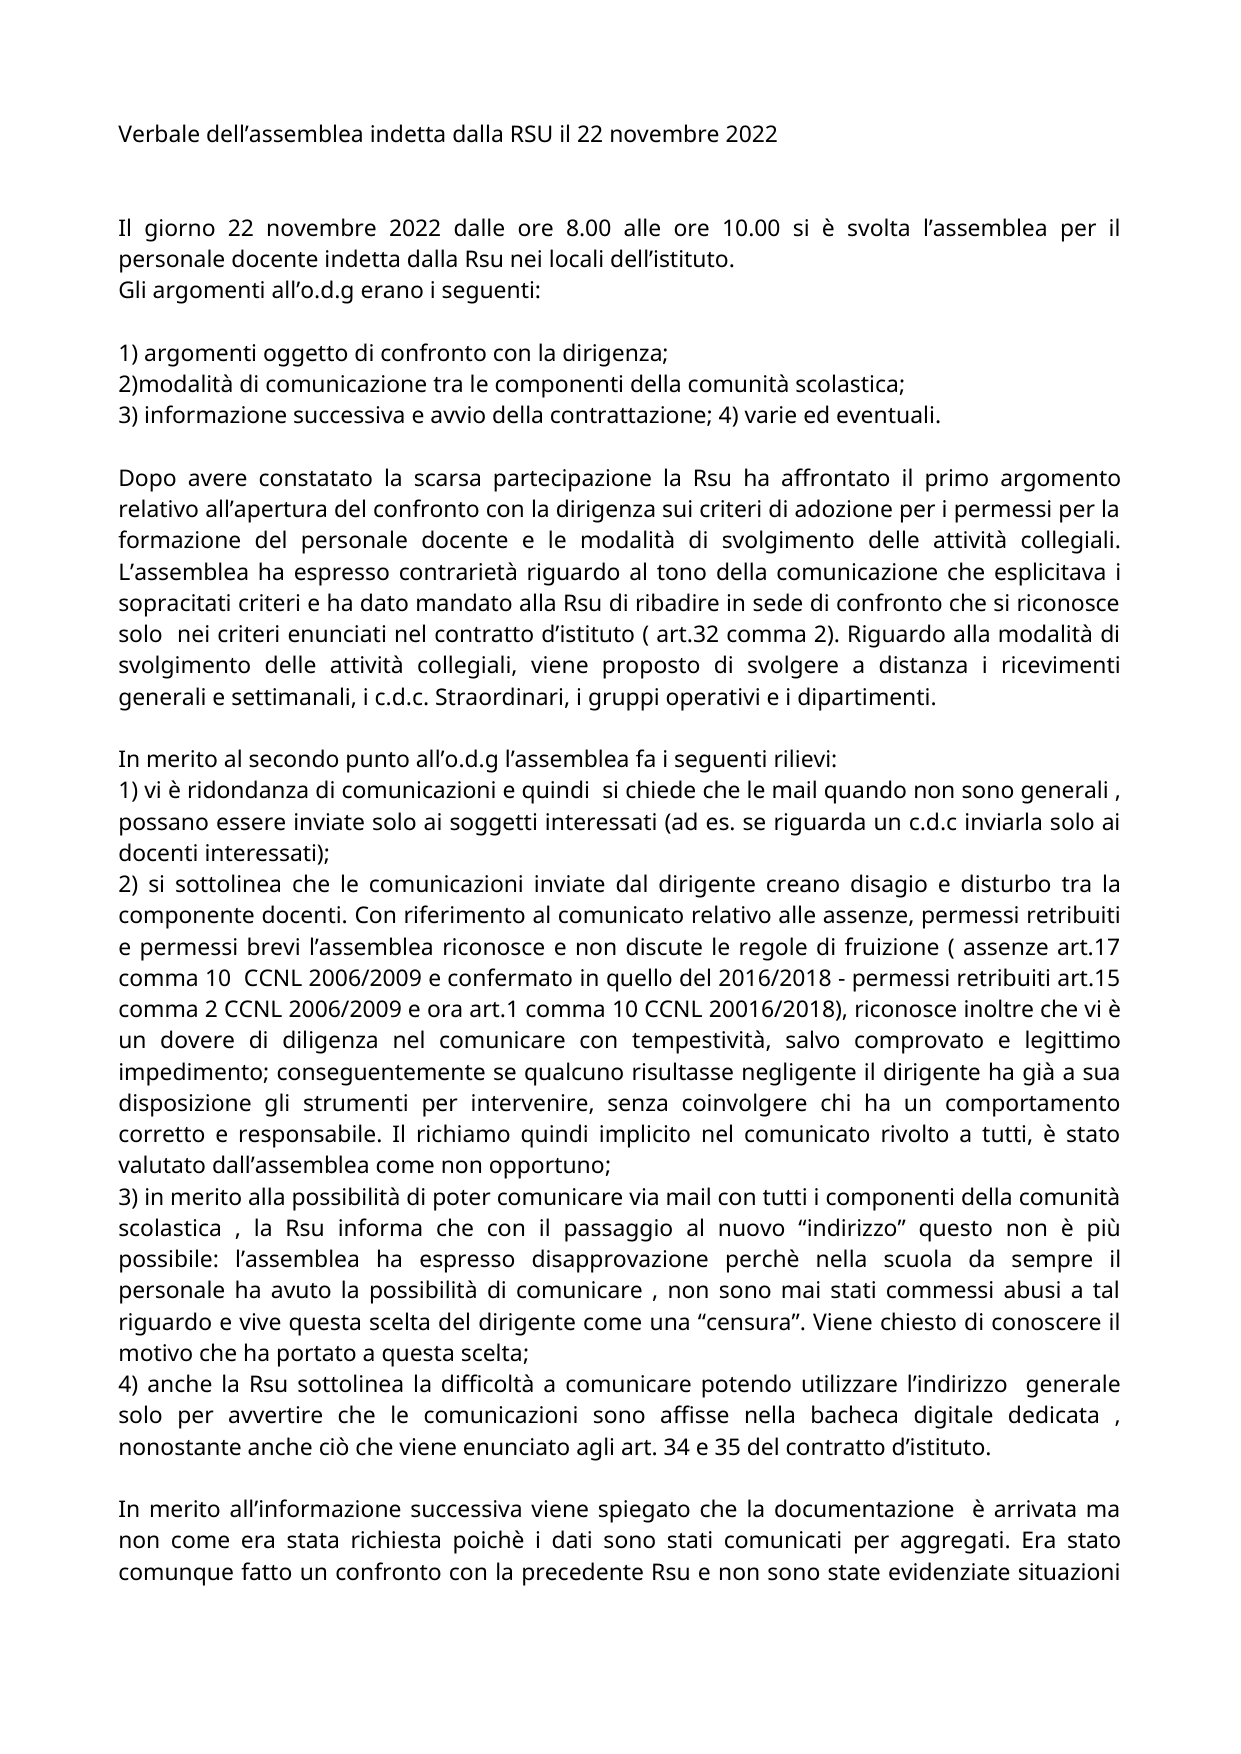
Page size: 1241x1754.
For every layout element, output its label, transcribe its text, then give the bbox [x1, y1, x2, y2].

text Gli argomenti all’o.d.g erano i seguenti: [118, 274, 1122, 306]
text Il giorno 22 novembre 2022 dalle ore 8.00 alle ore 10.00 si è svolta l’assemblea per il personale docente indetta dalla Rsu nei locali dell’istituto. [118, 212, 1122, 274]
text Verbale dell’assemblea indetta dalla RSU il 22 novembre 2022 [118, 118, 1122, 149]
text 1) argomenti oggetto di confronto con la dirigenza; [118, 337, 1122, 368]
text 2) si sottolinea che le comunicazioni inviate dal dirigente creano disagio e disturbo tra la componente docenti. Con riferimento al comunicato relativo alle assenze, permessi retribuiti e permessi brevi l’assemblea riconosce e non discute le regole di fruizione ( assenze art.17 comma 10 CCNL 2006/2009 e confermato in quello del 2016/2018 - permessi retribuiti art.15 comma 2 CCNL 2006/2009 e ora art.1 comma 10 CCNL 20016/2018), riconosce inoltre che vi è un dovere di diligenza nel comunicare con tempestività, salvo comprovato e legittimo impedimento; conseguentemente se qualcuno risultasse negligente il dirigente ha già a sua disposizione gli strumenti per intervenire, senza coinvolgere chi ha un comportamento corretto e responsabile. Il richiamo quindi implicito nel comunicato rivolto a tutti, è stato valutato dall’assemblea come non opportuno; [118, 868, 1122, 1181]
text 3) informazione successiva e avvio della contrattazione; 4) varie ed eventuali. [118, 399, 1122, 431]
text In merito all’informazione successiva viene spiegato che la documentazione è arrivata ma non come era stata richiesta poichè i dati sono stati comunicati per aggregati. Era stato comunque fatto un confronto con la precedente Rsu e non sono state evidenziate situazioni [118, 1493, 1122, 1587]
text 4) anche la Rsu sottolinea la difficoltà a comunicare potendo utilizzare l’indirizzo generale solo per avvertire che le comunicazioni sono affisse nella bacheca digitale dedicata , nonostante anche ciò che viene enunciato agli art. 34 e 35 del contratto d’istituto. [118, 1368, 1122, 1462]
text 1) vi è ridondanza di comunicazioni e quindi si chiede che le mail quando non sono generali , possano essere inviate solo ai soggetti interessati (ad es. se riguarda un c.d.c inviarla solo ai docenti interessati); [118, 774, 1122, 868]
text 2)modalità di comunicazione tra le componenti della comunità scolastica; [118, 368, 1122, 399]
text 3) in merito alla possibilità di poter comunicare via mail con tutti i componenti della comunità scolastica , la Rsu informa che con il passaggio al nuovo “indirizzo” questo non è più possibile: l’assemblea ha espresso disapprovazione perchè nella scuola da sempre il personale ha avuto la possibilità di comunicare , non sono mai stati commessi abusi a tal riguardo e vive questa scelta del dirigente come una “censura”. Viene chiesto di conoscere il motivo che ha portato a questa scelta; [118, 1181, 1122, 1368]
text Dopo avere constatato la scarsa partecipazione la Rsu ha affrontato il primo argomento relativo all’apertura del confronto con la dirigenza sui criteri di adozione per i permessi per la formazione del personale docente e le modalità di svolgimento delle attività collegiali. L’assemblea ha espresso contrarietà riguardo al tono della comunicazione che esplicitava i sopracitati criteri e ha dato mandato alla Rsu di ribadire in sede di confronto che si riconosce solo nei criteri enunciati nel contratto d’istituto ( art.32 comma 2). Riguardo alla modalità di svolgimento delle attività collegiali, viene proposto di svolgere a distanza i ricevimenti generali e settimanali, i c.d.c. Straordinari, i gruppi operativi e i dipartimenti. [118, 462, 1122, 712]
text In merito al secondo punto all’o.d.g l’assemblea fa i seguenti rilievi: [118, 743, 1122, 774]
